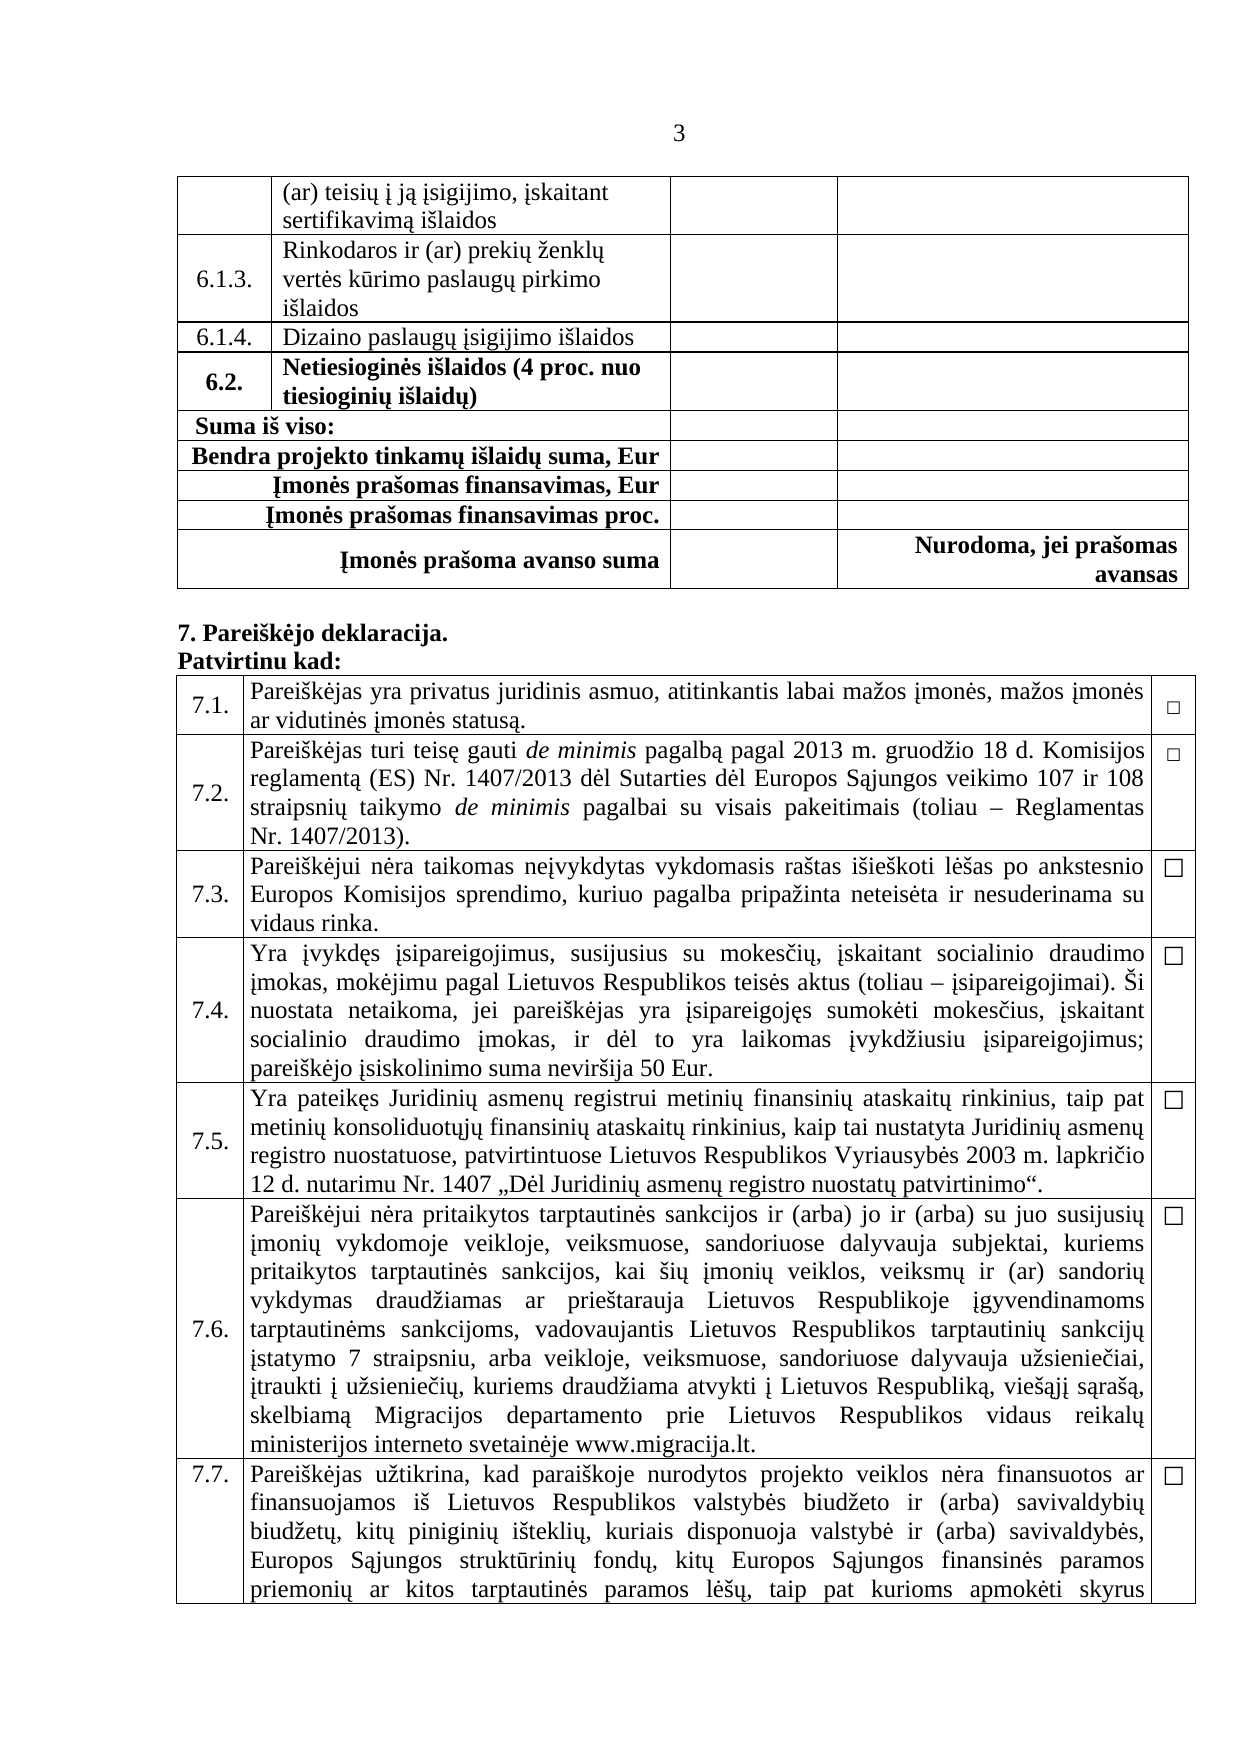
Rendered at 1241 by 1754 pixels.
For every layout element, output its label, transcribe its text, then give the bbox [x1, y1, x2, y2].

table_cell [671, 177, 837, 234]
table_cell Yra įvykdęs įsipareigojimus, susijusius su mokesčių, įskaitant socialinio draudimo įmokas, mokėjimu pagal Lietuvos Respublikos teisės aktus (toliau – įsipareigojimai). Ši nuostata netaikoma, jei pareiškėjas yra įsipareigojęs sumokėti mokesčius, įskaitant socialinio draudimo įmokas, ir dėl to yra laikomas įvykdžiusiu įsipareigojimus; pareiškėjo įsiskolinimo suma neviršija 50 Eur. [244, 938, 1151, 1082]
table_cell (ar) teisių į ją įsigijimo, įskaitant sertifikavimą išlaidos [272, 177, 670, 234]
table_cell Pareiškėjas užtikrina, kad paraiškoje nurodytos projekto veiklos nėra finansuotos ar finansuojamos iš Lietuvos Respublikos valstybės biudžeto ir (arba) savivaldybių biudžetų, kitų piniginių išteklių, kuriais disponuoja valstybė ir (arba) savivaldybės, Europos Sąjungos struktūrinių fondų, kitų Europos Sąjungos finansinės paramos priemonių ar kitos tarptautinės paramos lėšų, taip pat kurioms apmokėti skyrus [244, 1459, 1151, 1602]
table_cell [838, 411, 1188, 440]
table_header ☐ [1152, 676, 1195, 734]
table_cell 6.2. [178, 353, 271, 410]
table_cell Dizaino paslaugų įsigijimo išlaidos [272, 323, 670, 351]
table_cell [838, 501, 1188, 529]
table_cell 6.1.3. [178, 235, 271, 321]
table_cell [671, 501, 837, 529]
table_cell ☐ [1152, 851, 1195, 937]
table_cell Nurodoma, jei prašomas avansas [838, 530, 1188, 588]
table_cell Netiesioginės išlaidos (4 proc. nuo tiesioginių išlaidų) [272, 353, 670, 410]
table_header 7.1. [177, 676, 243, 734]
table_cell [838, 441, 1188, 469]
table_cell 7.5. [177, 1083, 243, 1198]
table_cell 6.1.4. [178, 323, 271, 351]
table_cell [671, 471, 837, 499]
table_cell ☐ [1152, 1083, 1195, 1198]
table_cell ☐ [1152, 1459, 1195, 1602]
table_cell ☐ [1152, 1199, 1195, 1458]
table_cell Yra pateikęs Juridinių asmenų registrui metinių finansinių ataskaitų rinkinius, taip pat metinių konsoliduotųjų finansinių ataskaitų rinkinius, kaip tai nustatyta Juridinių asmenų registro nuostatuose, patvirtintuose Lietuvos Respublikos Vyriausybės 2003 m. lapkričio 12 d. nutarimu Nr. 1407 „Dėl Juridinių asmenų registro nuostatų patvirtinimo“. [244, 1083, 1151, 1198]
table_cell [838, 177, 1188, 234]
table_cell [671, 441, 837, 469]
table_cell [671, 353, 837, 410]
table_cell Pareiškėjas turi teisę gauti de minimis pagalbą pagal 2013 m. gruodžio 18 d. Komisijos reglamentą (ES) Nr. 1407/2013 dėl Sutarties dėl Europos Sąjungos veikimo 107 ir 108 straipsnių taikymo de minimis pagalbai su visais pakeitimais (toliau – Reglamentas Nr. 1407/2013). [244, 735, 1151, 850]
table_cell 7.4. [177, 938, 243, 1082]
table_cell Bendra projekto tinkamų išlaidų suma, Eur [178, 441, 670, 469]
table_cell 7.6. [177, 1199, 243, 1458]
table_cell [838, 323, 1188, 351]
table_cell [671, 235, 837, 321]
table_cell Įmonės prašoma avanso suma [178, 530, 670, 588]
table_cell 7.3. [177, 851, 243, 937]
table_cell ☐ [1152, 735, 1195, 850]
table_cell Pareiškėjui nėra pritaikytos tarptautinės sankcijos ir (arba) jo ir (arba) su juo susijusių įmonių vykdomoje veikloje, veiksmuose, sandoriuose dalyvauja subjektai, kuriems pritaikytos tarptautinės sankcijos, kai šių įmonių veiklos, veiksmų ir (ar) sandorių vykdymas draudžiamas ar prieštarauja Lietuvos Respublikoje įgyvendinamoms tarptautinėms sankcijoms, vadovaujantis Lietuvos Respublikos tarptautinių sankcijų įstatymo 7 straipsniu, arba veikloje, veiksmuose, sandoriuose dalyvauja užsieniečiai, įtraukti į užsieniečių, kuriems draudžiama atvykti į Lietuvos Respubliką, viešąjį sąrašą, skelbiamą Migracijos departamento prie Lietuvos Respublikos vidaus reikalų ministerijos interneto svetainėje www.migracija.lt. [244, 1199, 1151, 1458]
table_cell [838, 235, 1188, 321]
table_cell 7.2. [177, 735, 243, 850]
table_cell [838, 471, 1188, 499]
text Patvirtinu kad: [177, 646, 1181, 675]
table_cell [671, 323, 837, 351]
table_cell Įmonės prašomas finansavimas, Eur [178, 471, 670, 499]
table_cell Rinkodaros ir (ar) prekių ženklų vertės kūrimo paslaugų pirkimo išlaidos [272, 235, 670, 321]
table_cell [671, 530, 837, 588]
table_cell [671, 411, 837, 440]
table_cell ☐ [1152, 938, 1195, 1082]
table_cell Suma iš viso: [178, 411, 670, 440]
table_cell [178, 177, 271, 234]
table_cell Pareiškėjui nėra taikomas neįvykdytas vykdomasis raštas išieškoti lėšas po ankstesnio Europos Komisijos sprendimo, kuriuo pagalba pripažinta neteisėta ir nesuderinama su vidaus rinka. [244, 851, 1151, 937]
table_cell 7.7. [177, 1459, 243, 1602]
table_cell Įmonės prašomas finansavimas proc. [178, 501, 670, 529]
table_cell [838, 353, 1188, 410]
text 7. Pareiškėjo deklaracija. [177, 618, 1181, 646]
table_header Pareiškėjas yra privatus juridinis asmuo, atitinkantis labai mažos įmonės, mažos įmonės ar vidutinės įmonės statusą. [244, 676, 1151, 734]
